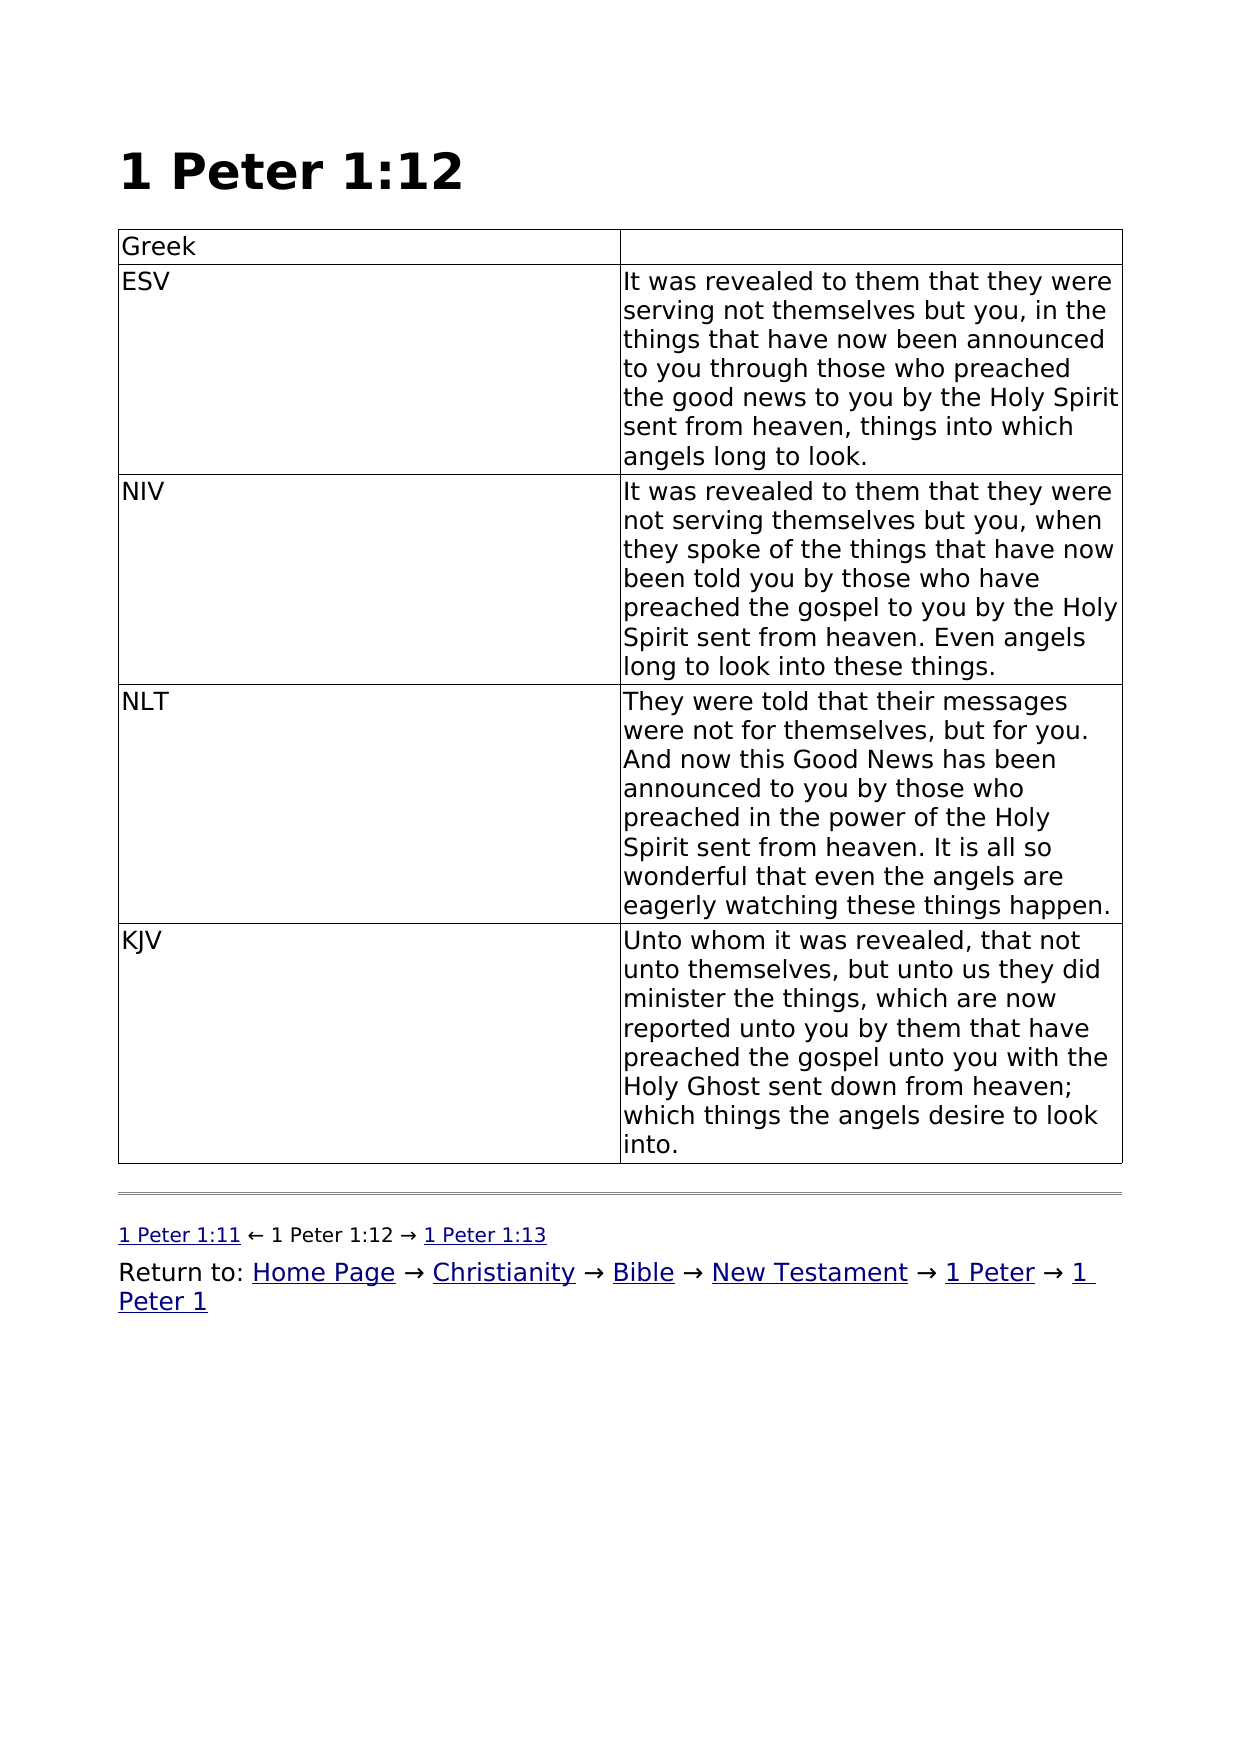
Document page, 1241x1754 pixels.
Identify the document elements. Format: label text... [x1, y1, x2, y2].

table_cell It was revealed to them that they were serving not themselves but you, in the things that have now been announced to you through those who preached the good news to you by the Holy Spirit sent from heaven, things into which angels long to look. [621, 265, 1122, 474]
table_cell NLT [119, 685, 620, 923]
table_cell KJV [119, 924, 620, 1162]
table_cell Unto whom it was revealed, that not unto themselves, but unto us they did minister the things, which are now reported unto you by them that have preached the gospel unto you with the Holy Ghost sent down from heaven; which things the angels desire to look into. [621, 924, 1122, 1162]
table_header Greek [119, 230, 620, 264]
table_cell ESV [119, 265, 620, 474]
table_cell NIV [119, 475, 620, 684]
subtitle 1 Peter 1:12 [118, 143, 1122, 201]
table_header [621, 230, 1122, 264]
table_cell They were told that their messages were not for themselves, but for you. And now this Good News has been announced to you by those who preached in the power of the Holy Spirit sent from heaven. It is all so wonderful that even the angels are eagerly watching these things happen. [621, 685, 1122, 923]
table_cell It was revealed to them that they were not serving themselves but you, when they spoke of the things that have now been told you by those who have preached the gospel to you by the Holy Spirit sent from heaven. Even angels long to look into these things. [621, 475, 1122, 684]
text Return to: Home Page → Christianity → Bible → New Testament → 1 Peter → 1 Peter 1 [118, 1258, 1122, 1316]
text 1 Peter 1:11 ← 1 Peter 1:12 → 1 Peter 1:13 [118, 1224, 1122, 1258]
